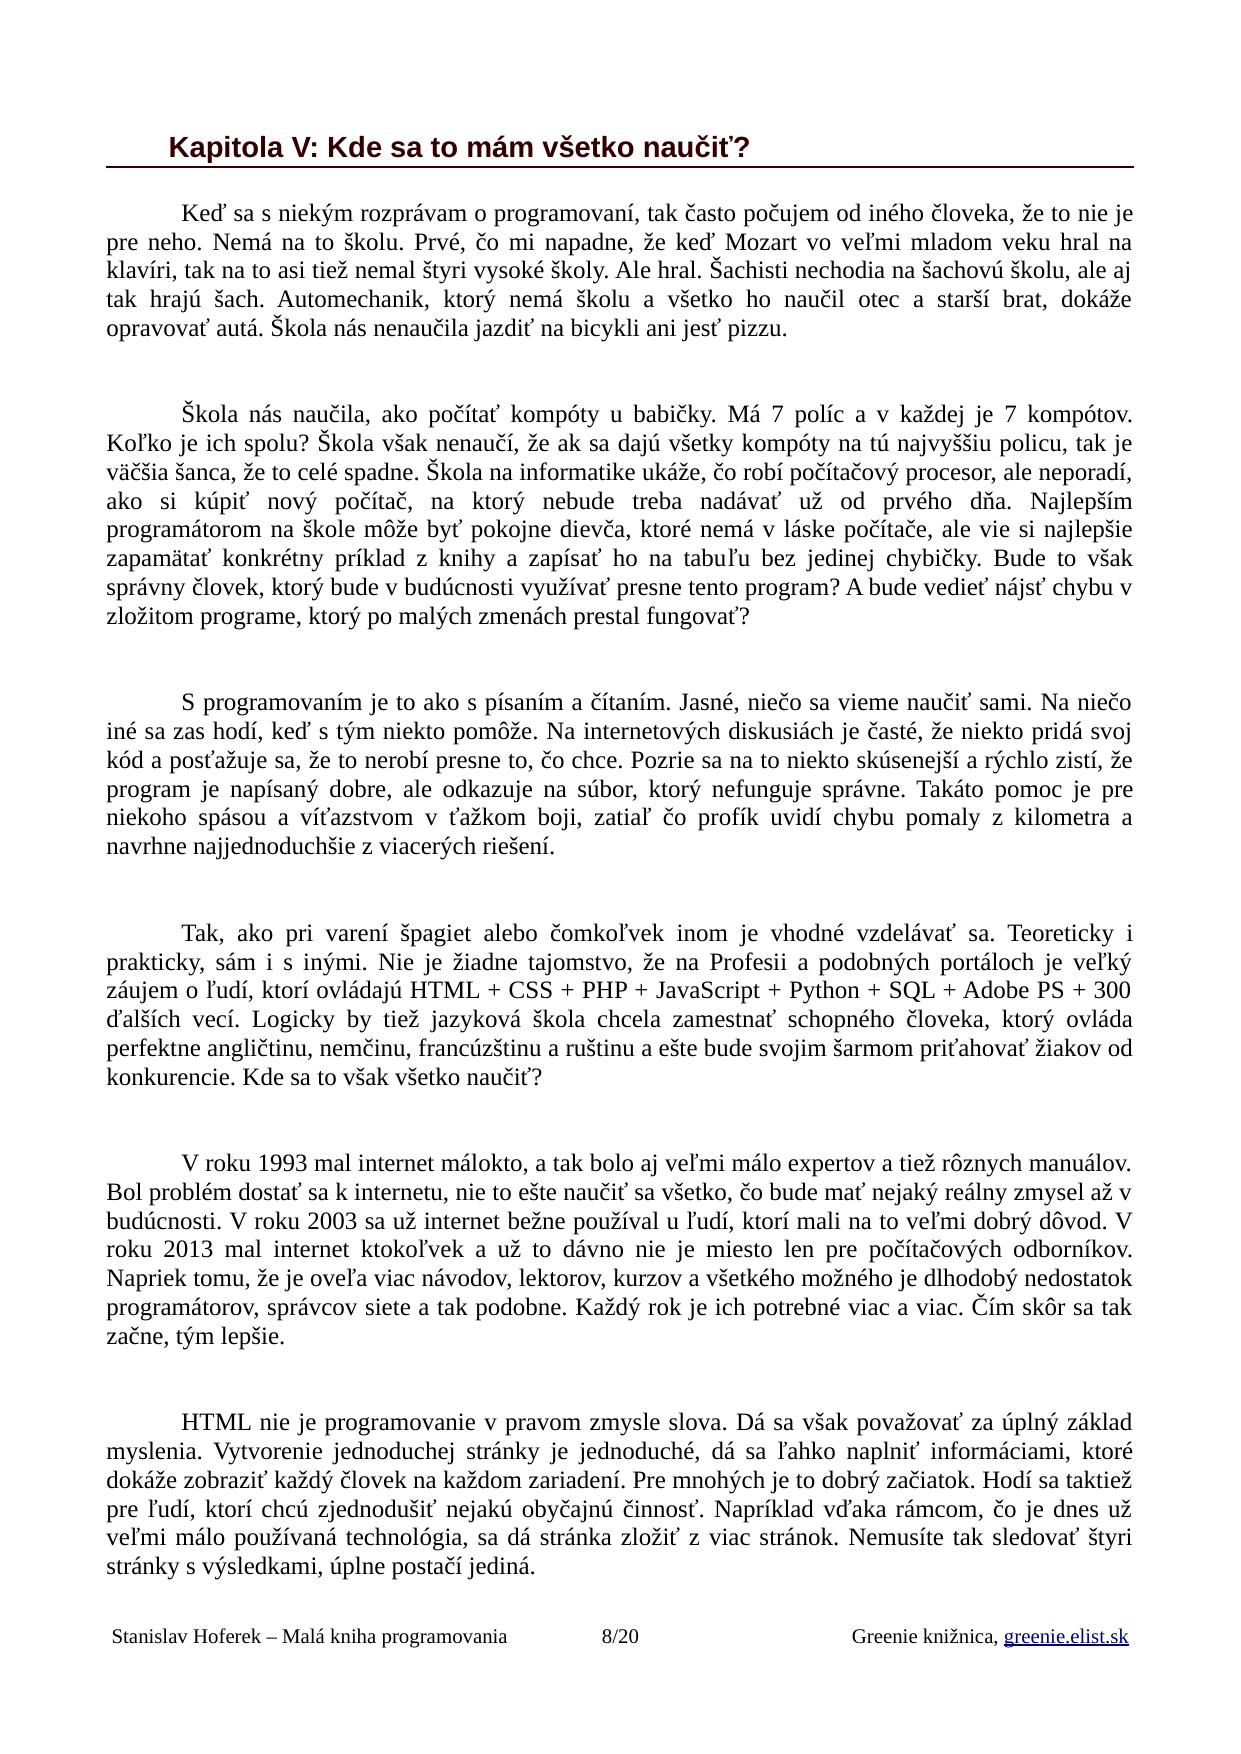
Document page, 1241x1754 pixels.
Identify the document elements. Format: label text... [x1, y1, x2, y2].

subtitle Kapitola V: Kde sa to mám všetko naučiť? [106, 127, 1134, 166]
text Škola nás naučila, ako počítať kompóty u babičky. Má 7 políc a v každej je 7 kompótov. Koľko je ich spolu? Škola však nenaučí, že ak sa dajú všetky kompóty na tú najvyššiu policu, tak je väčšia šanca, že to celé spadne. Škola na informatike ukáže, čo robí počítačový procesor, ale neporadí, ako si kúpiť nový počítač, na ktorý nebude treba nadávať už od prvého dňa. Najlepším programátorom na škole môže byť pokojne dievča, ktoré nemá v láske počítače, ale vie si najlepšie zapamätať konkrétny príklad z knihy a zapísať ho na tabuľu bez jedinej chybičky. Bude to však správny človek, ktorý bude v budúcnosti využívať presne tento program? A bude vedieť nájsť chybu v zložitom programe, ktorý po malých zmenách prestal fungovať? [106, 399, 1134, 629]
text HTML nie je programovanie v pravom zmysle slova. Dá sa však považovať za úplný základ myslenia. Vytvorenie jednoduchej stránky je jednoduché, dá sa ľahko naplniť informáciami, ktoré dokáže zobraziť každý človek na každom zariadení. Pre mnohých je to dobrý začiatok. Hodí sa taktiež pre ľudí, ktorí chcú zjednodušiť nejakú obyčajnú činnosť. Napríklad vďaka rámcom, čo je dnes už veľmi málo používaná technológia, sa dá stránka zložiť z viac stránok. Nemusíte tak sledovať štyri stránky s výsledkami, úplne postačí jediná. [106, 1407, 1134, 1580]
text Tak, ako pri varení špagiet alebo čomkoľvek inom je vhodné vzdelávať sa. Teoreticky i prakticky, sám i s inými. Nie je žiadne tajomstvo, že na Profesii a podobných portáloch je veľký záujem o ľudí, ktorí ovládajú HTML + CSS + PHP + JavaScript + Python + SQL + Adobe PS + 300 ďalších vecí. Logicky by tiež jazyková škola chcela zamestnať schopného človeka, ktorý ovláda perfektne angličtinu, nemčinu, francúzštinu a ruštinu a ešte bude svojim šarmom priťahovať žiakov od konkurencie. Kde sa to však všetko naučiť? [106, 918, 1134, 1090]
text V roku 1993 mal internet málokto, a tak bolo aj veľmi málo expertov a tiež rôznych manuálov. Bol problém dostať sa k internetu, nie to ešte naučiť sa všetko, čo bude mať nejaký reálny zmysel až v budúcnosti. V roku 2003 sa už internet bežne používal u ľudí, ktorí mali na to veľmi dobrý dôvod. V roku 2013 mal internet ktokoľvek a už to dávno nie je miesto len pre počítačových odborníkov. Napriek tomu, že je oveľa viac návodov, lektorov, kurzov a všetkého možného je dlhodobý nedostatok programátorov, správcov siete a tak podobne. Každý rok je ich potrebné viac a viac. Čím skôr sa tak začne, tým lepšie. [106, 1148, 1134, 1349]
text Keď sa s niekým rozprávam o programovaní, tak často počujem od iného človeka, že to nie je pre neho. Nemá na to školu. Prvé, čo mi napadne, že keď Mozart vo veľmi mladom veku hral na klavíri, tak na to asi tiež nemal štyri vysoké školy. Ale hral. Šachisti nechodia na šachovú školu, ale aj tak hrajú šach. Automechanik, ktorý nemá školu a všetko ho naučil otec a starší brat, dokáže opravovať autá. Škola nás nenaučila jazdiť na bicykli ani jesť pizzu. [106, 198, 1134, 342]
text S programovaním je to ako s písaním a čítaním. Jasné, niečo sa vieme naučiť sami. Na niečo iné sa zas hodí, keď s tým niekto pomôže. Na internetových diskusiách je časté, že niekto pridá svoj kód a posťažuje sa, že to nerobí presne to, čo chce. Pozrie sa na to niekto skúsenejší a rýchlo zistí, že program je napísaný dobre, ale odkazuje na súbor, ktorý nefunguje správne. Takáto pomoc je pre niekoho spásou a víťazstvom v ťažkom boji, zatiaľ čo profík uvidí chybu pomaly z kilometra a navrhne najjednoduchšie z viacerých riešení. [106, 687, 1134, 860]
